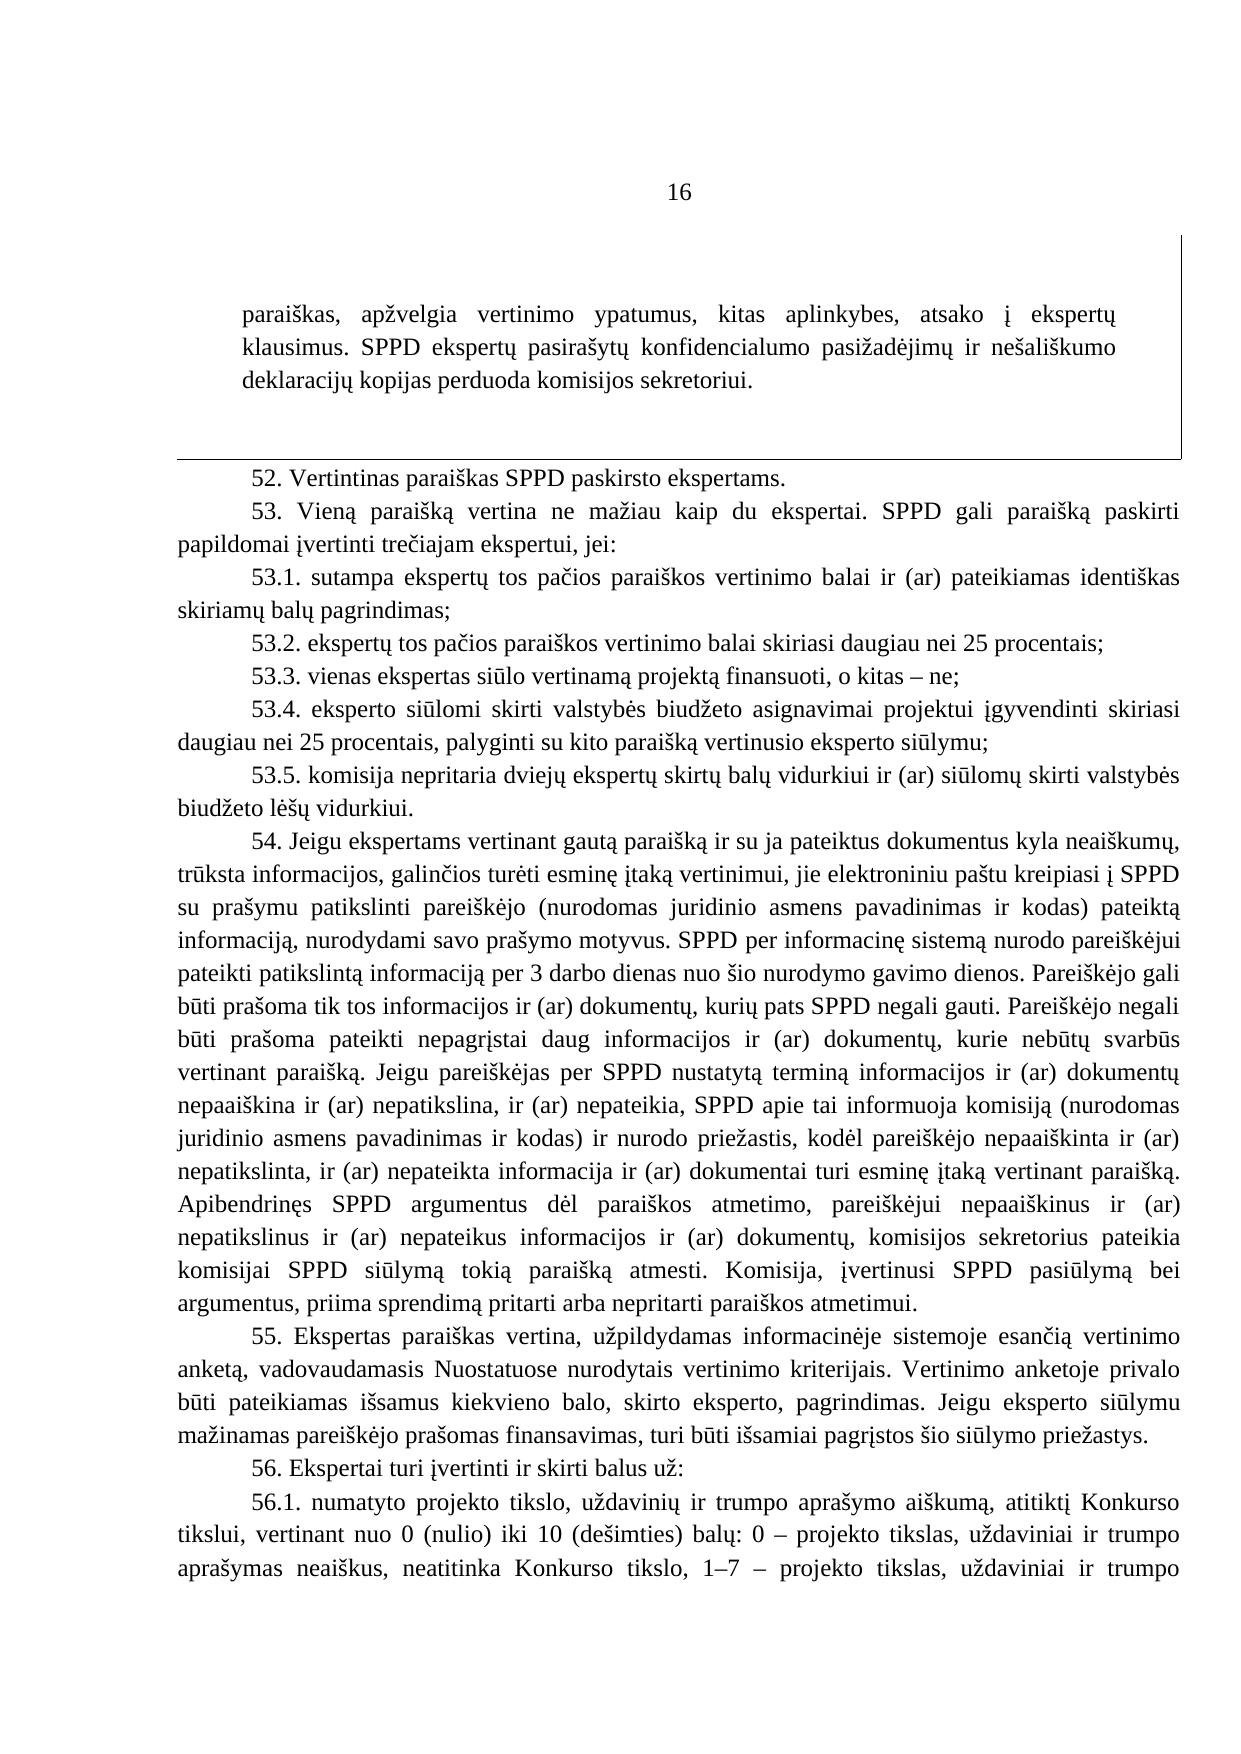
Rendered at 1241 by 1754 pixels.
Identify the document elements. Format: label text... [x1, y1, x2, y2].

text 55. Ekspertas paraiškas vertina, užpildydamas informacinėje sistemoje esančią vertinimo anketą, vadovaudamasis Nuostatuose nurodytais vertinimo kriterijais. Vertinimo anketoje privalo būti pateikiamas išsamus kiekvieno balo, skirto eksperto, pagrindimas. Jeigu eksperto siūlymu mažinamas pareiškėjo prašomas finansavimas, turi būti išsamiai pagrįstos šio siūlymo priežastys. [177, 1321, 1181, 1449]
text 53.5. komisija nepritaria dviejų ekspertų skirtų balų vidurkiui ir (ar) siūlomų skirti valstybės biudžeto lėšų vidurkiui. [177, 760, 1181, 822]
text 56.1. numatyto projekto tikslo, uždavinių ir trumpo aprašymo aiškumą, atitiktį Konkurso tikslui, vertinant nuo 0 (nulio) iki 10 (dešimties) balų: 0 – projekto tikslas, uždaviniai ir trumpo aprašymas neaiškus, neatitinka Konkurso tikslo, 1–7 – projekto tikslas, uždaviniai ir trumpo [177, 1487, 1181, 1581]
text paraiškas, apžvelgia vertinimo ypatumus, kitas aplinkybes, atsako į ekspertų klausimus. SPPD ekspertų pasirašytų konfidencialumo pasižadėjimų ir nešališkumo deklaracijų kopijas perduoda komisijos sekretoriui. [177, 235, 1181, 459]
text 53.4. eksperto siūlomi skirti valstybės biudžeto asignavimai projektui įgyvendinti skiriasi daugiau nei 25 procentais, palyginti su kito paraišką vertinusio eksperto siūlymu; [177, 694, 1181, 756]
text 52. Vertintinas paraiškas SPPD paskirsto ekspertams. [177, 463, 1181, 492]
text 53.3. vienas ekspertas siūlo vertinamą projektą finansuoti, o kitas – ne; [177, 661, 1181, 690]
text 53.1. sutampa ekspertų tos pačios paraiškos vertinimo balai ir (ar) pateikiamas identiškas skiriamų balų pagrindimas; [177, 562, 1181, 624]
text 53.2. ekspertų tos pačios paraiškos vertinimo balai skiriasi daugiau nei 25 procentais; [177, 628, 1181, 657]
text 54. Jeigu ekspertams vertinant gautą paraišką ir su ja pateiktus dokumentus kyla neaiškumų, trūksta informacijos, galinčios turėti esminę įtaką vertinimui, jie elektroniniu paštu kreipiasi į SPPD su prašymu patikslinti pareiškėjo (nurodomas juridinio asmens pavadinimas ir kodas) pateiktą informaciją, nurodydami savo prašymo motyvus. SPPD per informacinę sistemą nurodo pareiškėjui pateikti patikslintą informaciją per 3 darbo dienas nuo šio nurodymo gavimo dienos. Pareiškėjo gali būti prašoma tik tos informacijos ir (ar) dokumentų, kurių pats SPPD negali gauti. Pareiškėjo negali būti prašoma pateikti nepagrįstai daug informacijos ir (ar) dokumentų, kurie nebūtų svarbūs vertinant paraišką. Jeigu pareiškėjas per SPPD nustatytą terminą informacijos ir (ar) dokumentų nepaaiškina ir (ar) nepatikslina, ir (ar) nepateikia, SPPD apie tai informuoja komisiją (nurodomas juridinio asmens pavadinimas ir kodas) ir nurodo priežastis, kodėl pareiškėjo nepaaiškinta ir (ar) nepatikslinta, ir (ar) nepateikta informacija ir (ar) dokumentai turi esminę įtaką vertinant paraišką. Apibendrinęs SPPD argumentus dėl paraiškos atmetimo, pareiškėjui nepaaiškinus ir (ar) nepatikslinus ir (ar) nepateikus informacijos ir (ar) dokumentų, komisijos sekretorius pateikia komisijai SPPD siūlymą tokią paraišką atmesti. Komisija, įvertinusi SPPD pasiūlymą bei argumentus, priima sprendimą pritarti arba nepritarti paraiškos atmetimui. [177, 826, 1181, 1317]
text 56. Ekspertai turi įvertinti ir skirti balus už: [177, 1453, 1181, 1482]
text 53. Vieną paraišką vertina ne mažiau kaip du ekspertai. SPPD gali paraišką paskirti papildomai įvertinti trečiajam ekspertui, jei: [177, 496, 1181, 558]
